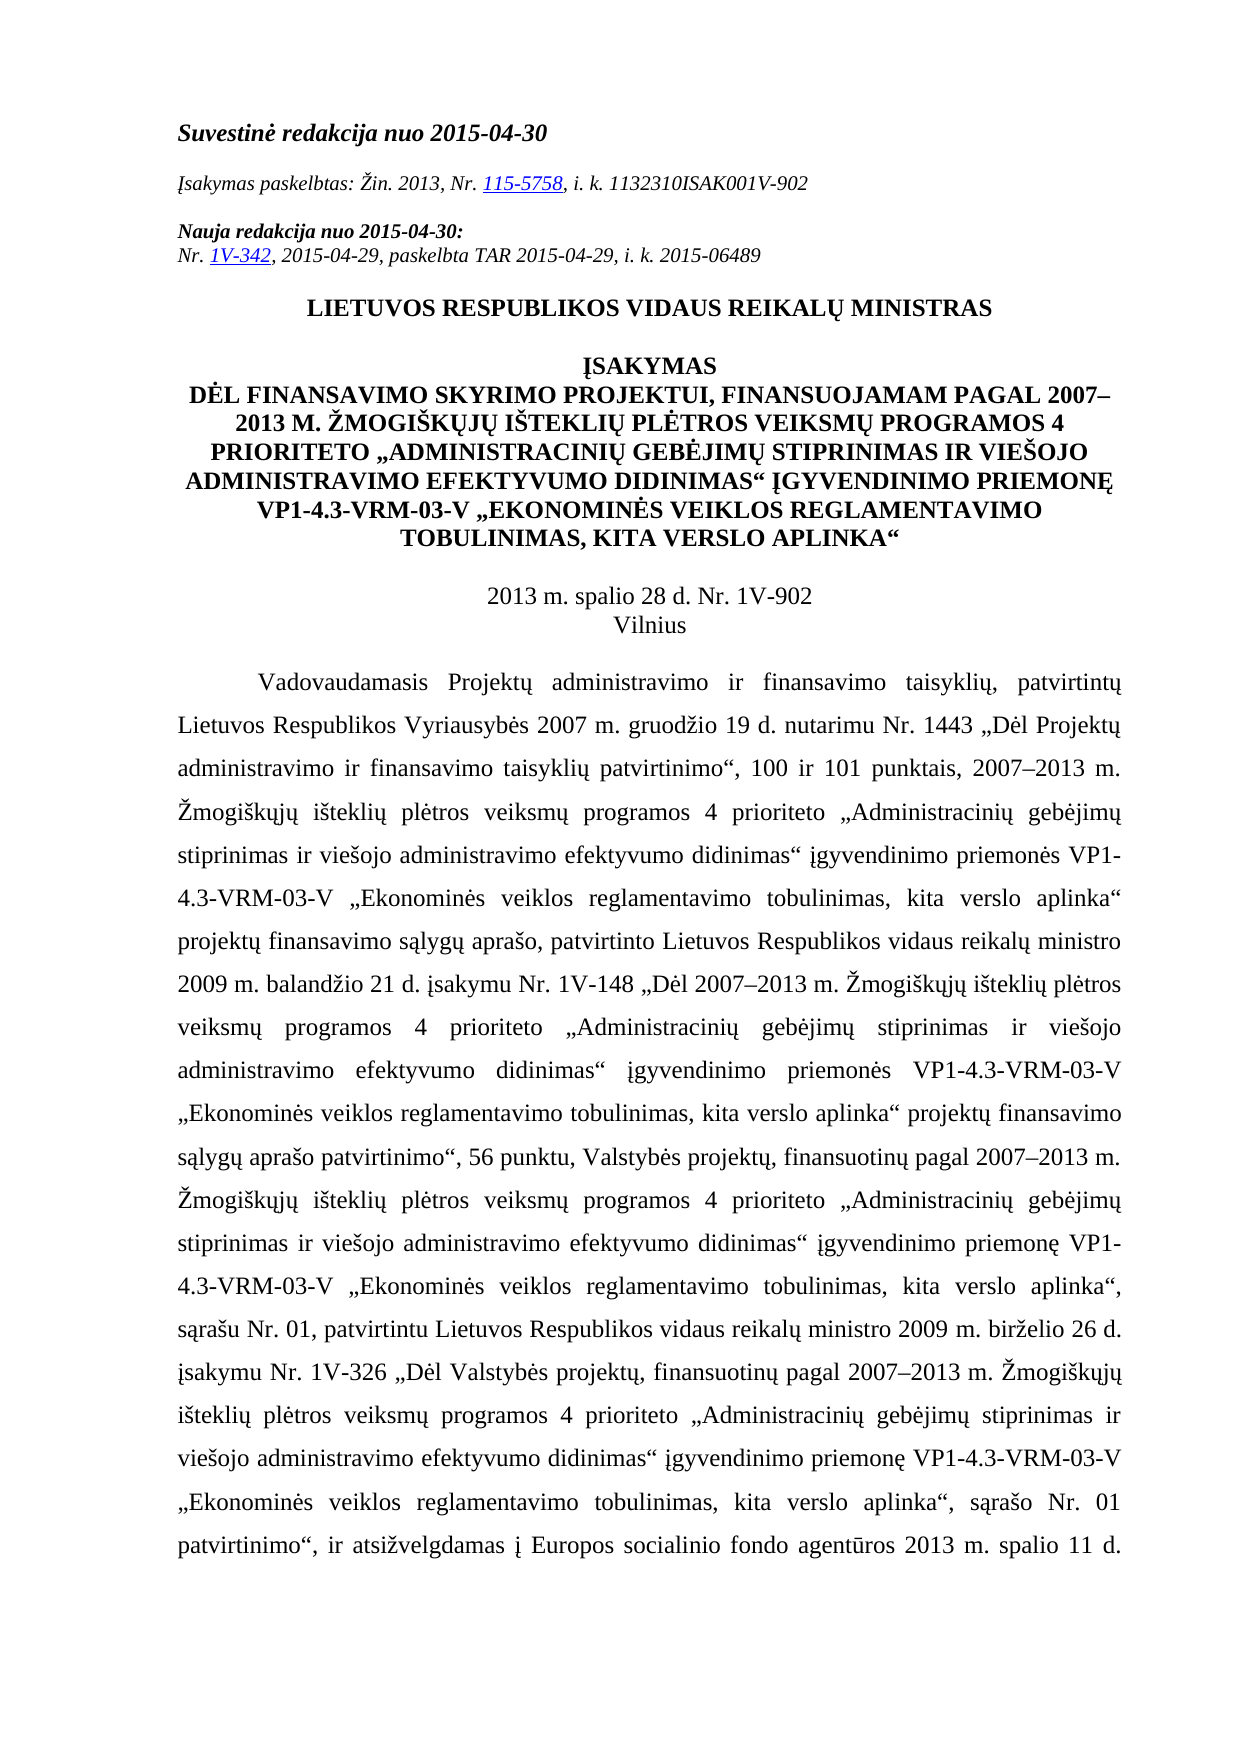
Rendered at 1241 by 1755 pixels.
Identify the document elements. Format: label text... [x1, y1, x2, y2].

text Nr. 1V-342, 2015-04-29, paskelbta TAR 2015-04-29, i. k. 2015-06489 [177, 243, 1122, 267]
text LIETUVOS RESPUBLIKOS VIDAUS REIKALŲ MINISTRAS [177, 293, 1122, 322]
text ĮSAKYMAS [177, 351, 1122, 380]
text Vilnius [177, 610, 1122, 638]
text Įsakymas paskelbtas: Žin. 2013, Nr. 115-5758, i. k. 1132310ISAK001V-902 [177, 171, 1122, 195]
text 2013 m. spalio 28 d. Nr. 1V-902 [177, 581, 1122, 610]
text Suvestinė redakcija nuo 2015-04-30 [177, 118, 1122, 147]
text Nauja redakcija nuo 2015-04-30: [177, 219, 1122, 243]
text Vadovaudamasis Projektų administravimo ir finansavimo taisyklių, patvirtintų Lietuvos Respublikos Vyriausybės 2007 m. gruodžio 19 d. nutarimu Nr. 1443 „Dėl Projektų administravimo ir finansavimo taisyklių patvirtinimo“, 100 ir 101 punktais, 2007–2013 m. Žmogiškųjų išteklių plėtros veiksmų programos 4 prioriteto „Administracinių gebėjimų stiprinimas ir viešojo administravimo efektyvumo didinimas“ įgyvendinimo priemonės VP1-4.3-VRM-03-V „Ekonominės veiklos reglamentavimo tobulinimas, kita verslo aplinka“ projektų finansavimo sąlygų aprašo, patvirtinto Lietuvos Respublikos vidaus reikalų ministro 2009 m. balandžio 21 d. įsakymu Nr. 1V-148 „Dėl 2007–2013 m. Žmogiškųjų išteklių plėtros veiksmų programos 4 prioriteto „Administracinių gebėjimų stiprinimas ir viešojo administravimo efektyvumo didinimas“ įgyvendinimo priemonės VP1-4.3-VRM-03-V „Ekonominės veiklos reglamentavimo tobulinimas, kita verslo aplinka“ projektų finansavimo sąlygų aprašo patvirtinimo“, 56 punktu, Valstybės projektų, finansuotinų pagal 2007–2013 m. Žmogiškųjų išteklių plėtros veiksmų programos 4 prioriteto „Administracinių gebėjimų stiprinimas ir viešojo administravimo efektyvumo didinimas“ įgyvendinimo priemonę VP1-4.3-VRM-03-V „Ekonominės veiklos reglamentavimo tobulinimas, kita verslo aplinka“, sąrašu Nr. 01, patvirtintu Lietuvos Respublikos vidaus reikalų ministro 2009 m. birželio 26 d. įsakymu Nr. 1V-326 „Dėl Valstybės projektų, finansuotinų pagal 2007–2013 m. Žmogiškųjų išteklių plėtros veiksmų programos 4 prioriteto „Administracinių gebėjimų stiprinimas ir viešojo administravimo efektyvumo didinimas“ įgyvendinimo priemonę VP1-4.3-VRM-03-V „Ekonominės veiklos reglamentavimo tobulinimas, kita verslo aplinka“, sąrašo Nr. 01 patvirtinimo“, ir atsižvelgdamas į Europos socialinio fondo agentūros 2013 m. spalio 11 d. [177, 667, 1122, 1558]
text DĖL FINANSAVIMO SKYRIMO PROJEKTUI, FINANSUOJAMAM PAGAL 2007–2013 M. ŽMOGIŠKŲJŲ IŠTEKLIŲ PLĖTROS VEIKSMŲ PROGRAMOS 4 PRIORITETO „ADMINISTRACINIŲ GEBĖJIMŲ STIPRINIMAS IR VIEŠOJO ADMINISTRAVIMO EFEKTYVUMO DIDINIMAS“ ĮGYVENDINIMO PRIEMONĘ VP1-4.3-VRM-03-V „EKONOMINĖS VEIKLOS REGLAMENTAVIMO TOBULINIMAS, KITA VERSLO APLINKA“ [177, 380, 1122, 552]
